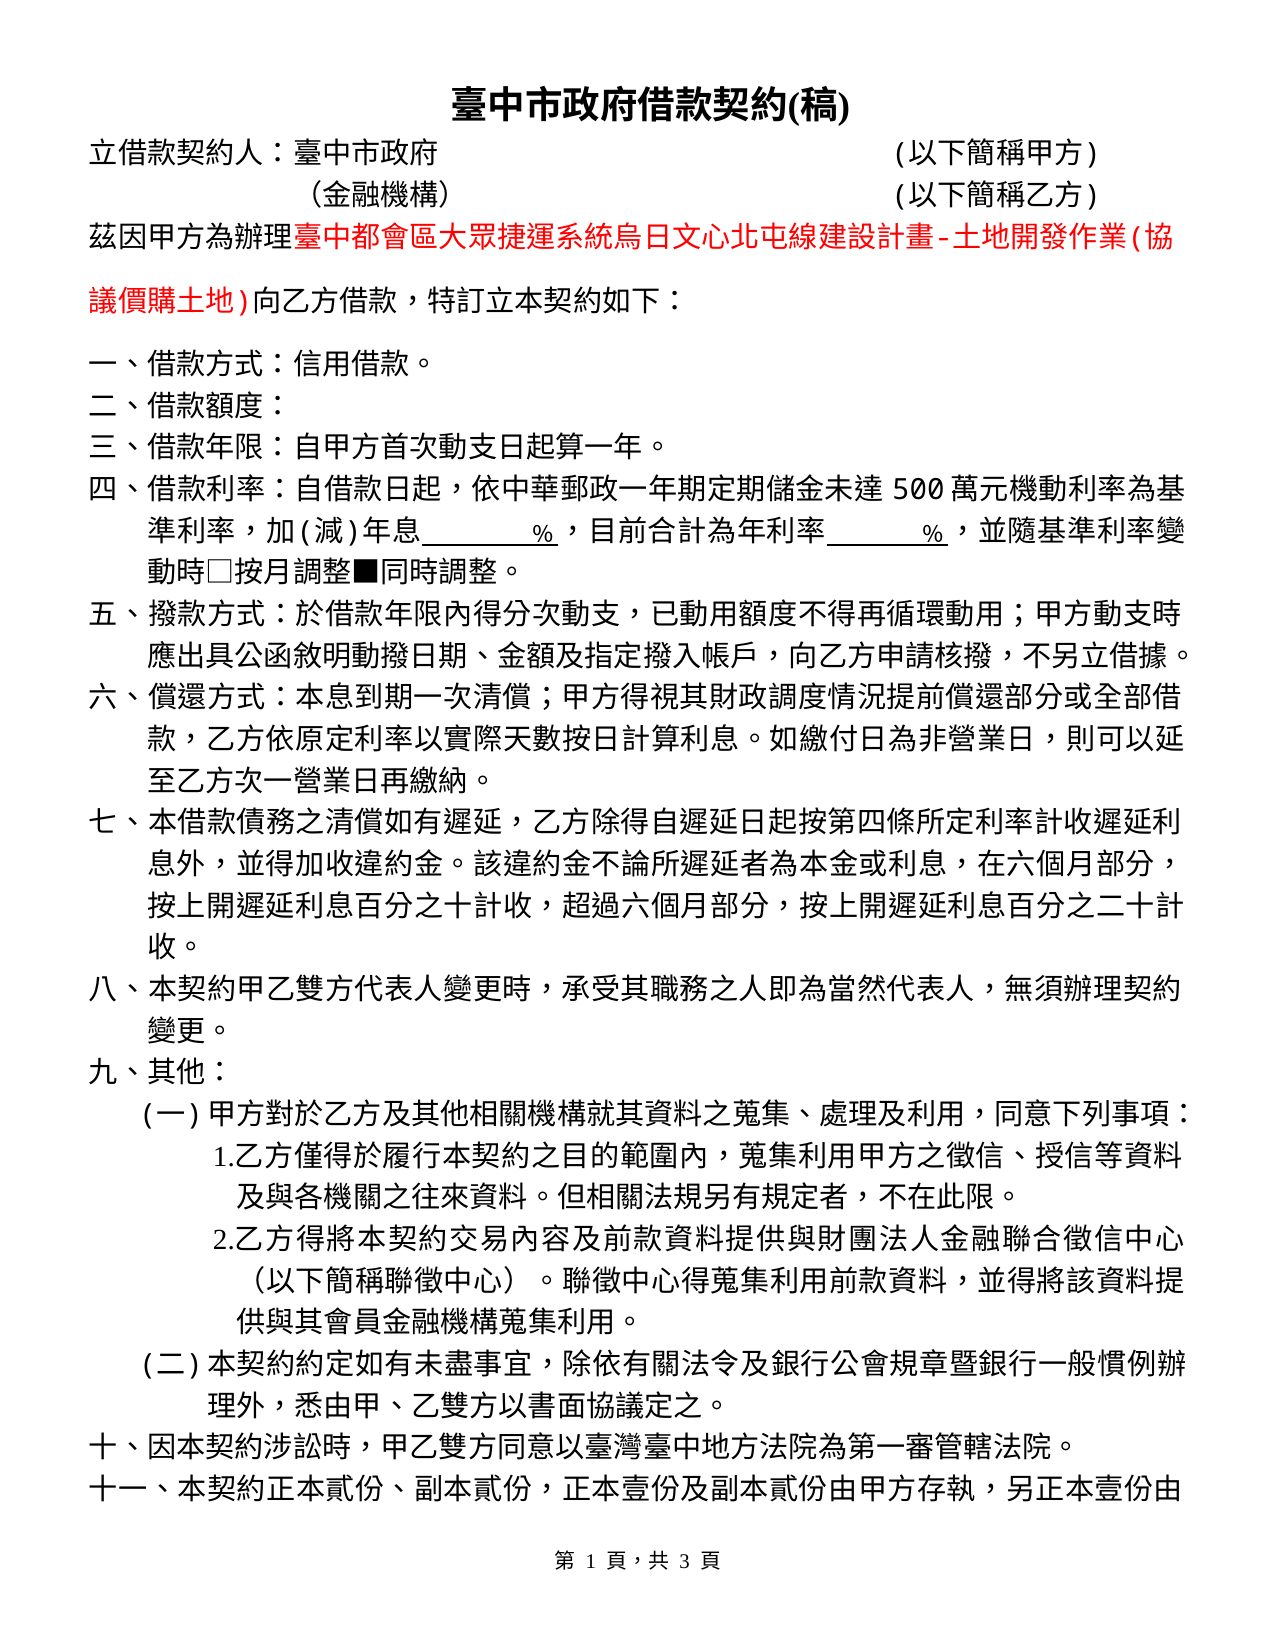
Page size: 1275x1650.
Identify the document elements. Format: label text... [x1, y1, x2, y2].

text 四、借款利率：自借款日起，依中華郵政一年期定期儲金未達500萬元機動利率為基準利率，加(減)年息 ﹪，目前合計為年利率 ﹪，並隨基準利率變動時□按月調整■同時調整。 [89, 466, 1186, 591]
list 乙方僅得於履行本契約之目的範圍內，蒐集利用甲方之徵信、授信等資料及與各機關之往來資料。但相關法規另有規定者，不在此限。 [213, 1133, 1186, 1216]
text 九、其他： [89, 1049, 1186, 1091]
list 甲方對於乙方及其他相關機構就其資料之蒐集、處理及利用，同意下列事項： [139, 1091, 1186, 1133]
text 五、撥款方式：於借款年限內得分次動支，已動用額度不得再循環動用；甲方動支時應出具公函敘明動撥日期、金額及指定撥入帳戶，向乙方申請核撥，不另立借據。 [89, 591, 1186, 674]
text 十一、本契約正本貳份、副本貳份，正本壹份及副本貳份由甲方存執，另正本壹份由 [89, 1466, 1186, 1508]
text 六、償還方式：本息到期一次清償；甲方得視其財政調度情況提前償還部分或全部借款，乙方依原定利率以實際天數按日計算利息。如繳付日為非營業日，則可以延至乙方次一營業日再繳納。 [89, 674, 1186, 799]
text 臺中市政府借款契約(稿) [114, 75, 1186, 129]
text 二、借款額度： [89, 383, 1186, 424]
text 三、借款年限：自甲方首次動支日起算一年。 [89, 424, 1186, 466]
text 七、本借款債務之清償如有遲延，乙方除得自遲延日起按第四條所定利率計收遲延利息外，並得加收違約金。該違約金不論所遲延者為本金或利息，在六個月部分，按上開遲延利息百分之十計收，超過六個月部分，按上開遲延利息百分之二十計收。 [89, 799, 1186, 966]
text 茲因甲方為辦理臺中都會區大眾捷運系統烏日文心北屯線建設計畫-土地開發作業(協議價購土地)向乙方借款，特訂立本契約如下： [89, 214, 1186, 320]
text 十、因本契約涉訟時，甲乙雙方同意以臺灣臺中地方法院為第一審管轄法院。 [89, 1424, 1186, 1466]
text （金融機構） (以下簡稱乙方) [89, 172, 1186, 214]
list 本契約約定如有未盡事宜，除依有關法令及銀行公會規章暨銀行一般慣例辦理外，悉由甲、乙雙方以書面協議定之。 [139, 1341, 1186, 1424]
list 乙方得將本契約交易內容及前款資料提供與財團法人金融聯合徵信中心（以下簡稱聯徵中心）。聯徵中心得蒐集利用前款資料，並得將該資料提供與其會員金融機構蒐集利用。 [213, 1216, 1186, 1341]
text 一、借款方式：信用借款。 [89, 341, 1186, 383]
text 八、本契約甲乙雙方代表人變更時，承受其職務之人即為當然代表人，無須辦理契約變更。 [89, 966, 1186, 1049]
text 立借款契約人：臺中市政府 (以下簡稱甲方) [89, 129, 1186, 172]
